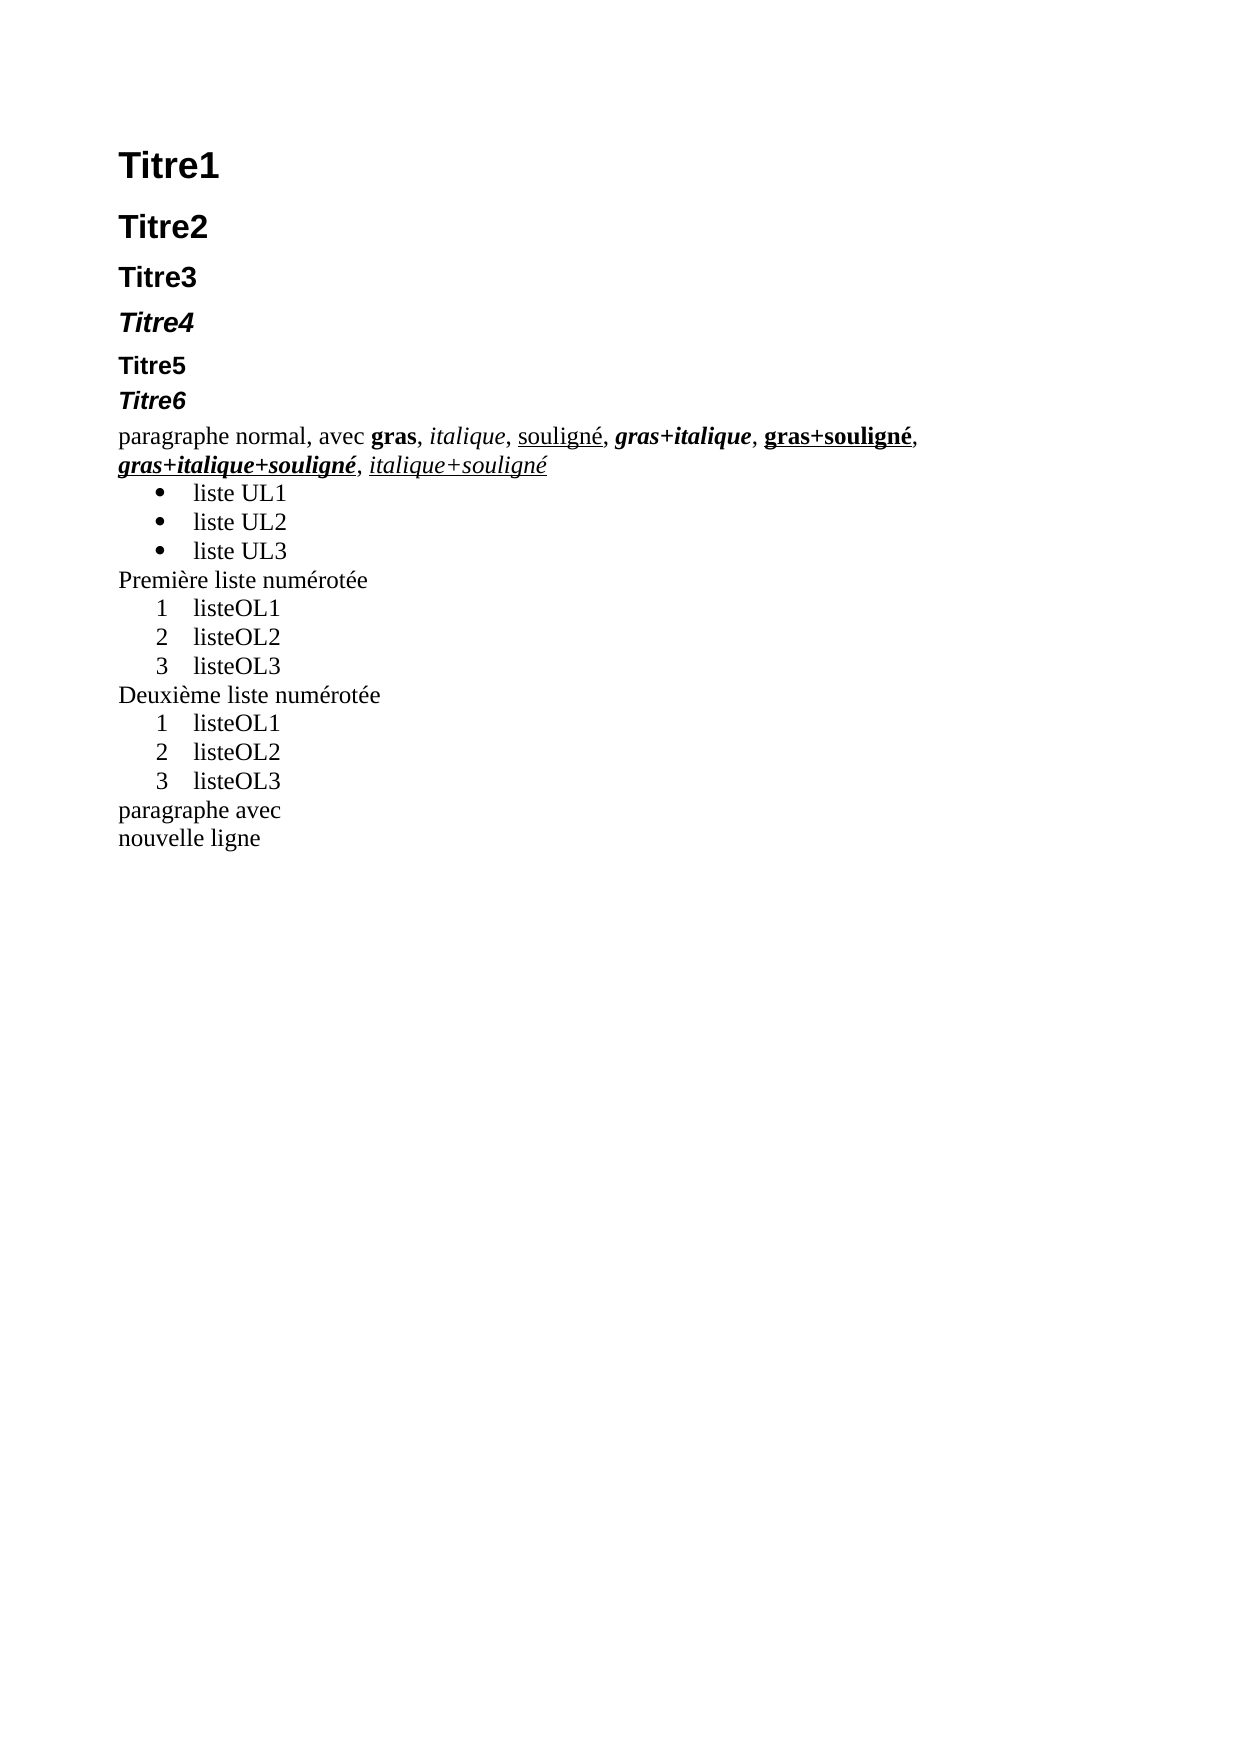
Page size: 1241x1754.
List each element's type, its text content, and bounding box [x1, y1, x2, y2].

list listeOL1 [156, 708, 1122, 737]
subtitle Titre4 [118, 306, 1122, 338]
list liste UL3 [156, 536, 1122, 565]
subtitle Titre1 [118, 143, 1122, 186]
list listeOL2 [156, 622, 1122, 651]
list liste UL1 [156, 478, 1122, 507]
subtitle Titre3 [118, 260, 1122, 294]
text Deuxième liste numérotée [118, 680, 1122, 708]
text paragraphe avec nouvelle ligne [118, 795, 1122, 852]
list listeOL1 [156, 593, 1122, 622]
subtitle Titre5 [118, 351, 1122, 380]
text Première liste numérotée [118, 565, 1122, 593]
subtitle Titre6 [118, 386, 1122, 415]
list liste UL2 [156, 507, 1122, 536]
list listeOL3 [156, 651, 1122, 680]
subtitle Titre2 [118, 207, 1122, 246]
list listeOL3 [156, 766, 1122, 795]
list listeOL2 [156, 737, 1122, 766]
text paragraphe normal, avec gras, italique, souligné, gras+italique, gras+souligné, gras+italique+souligné, italique+souligné [118, 421, 1122, 478]
